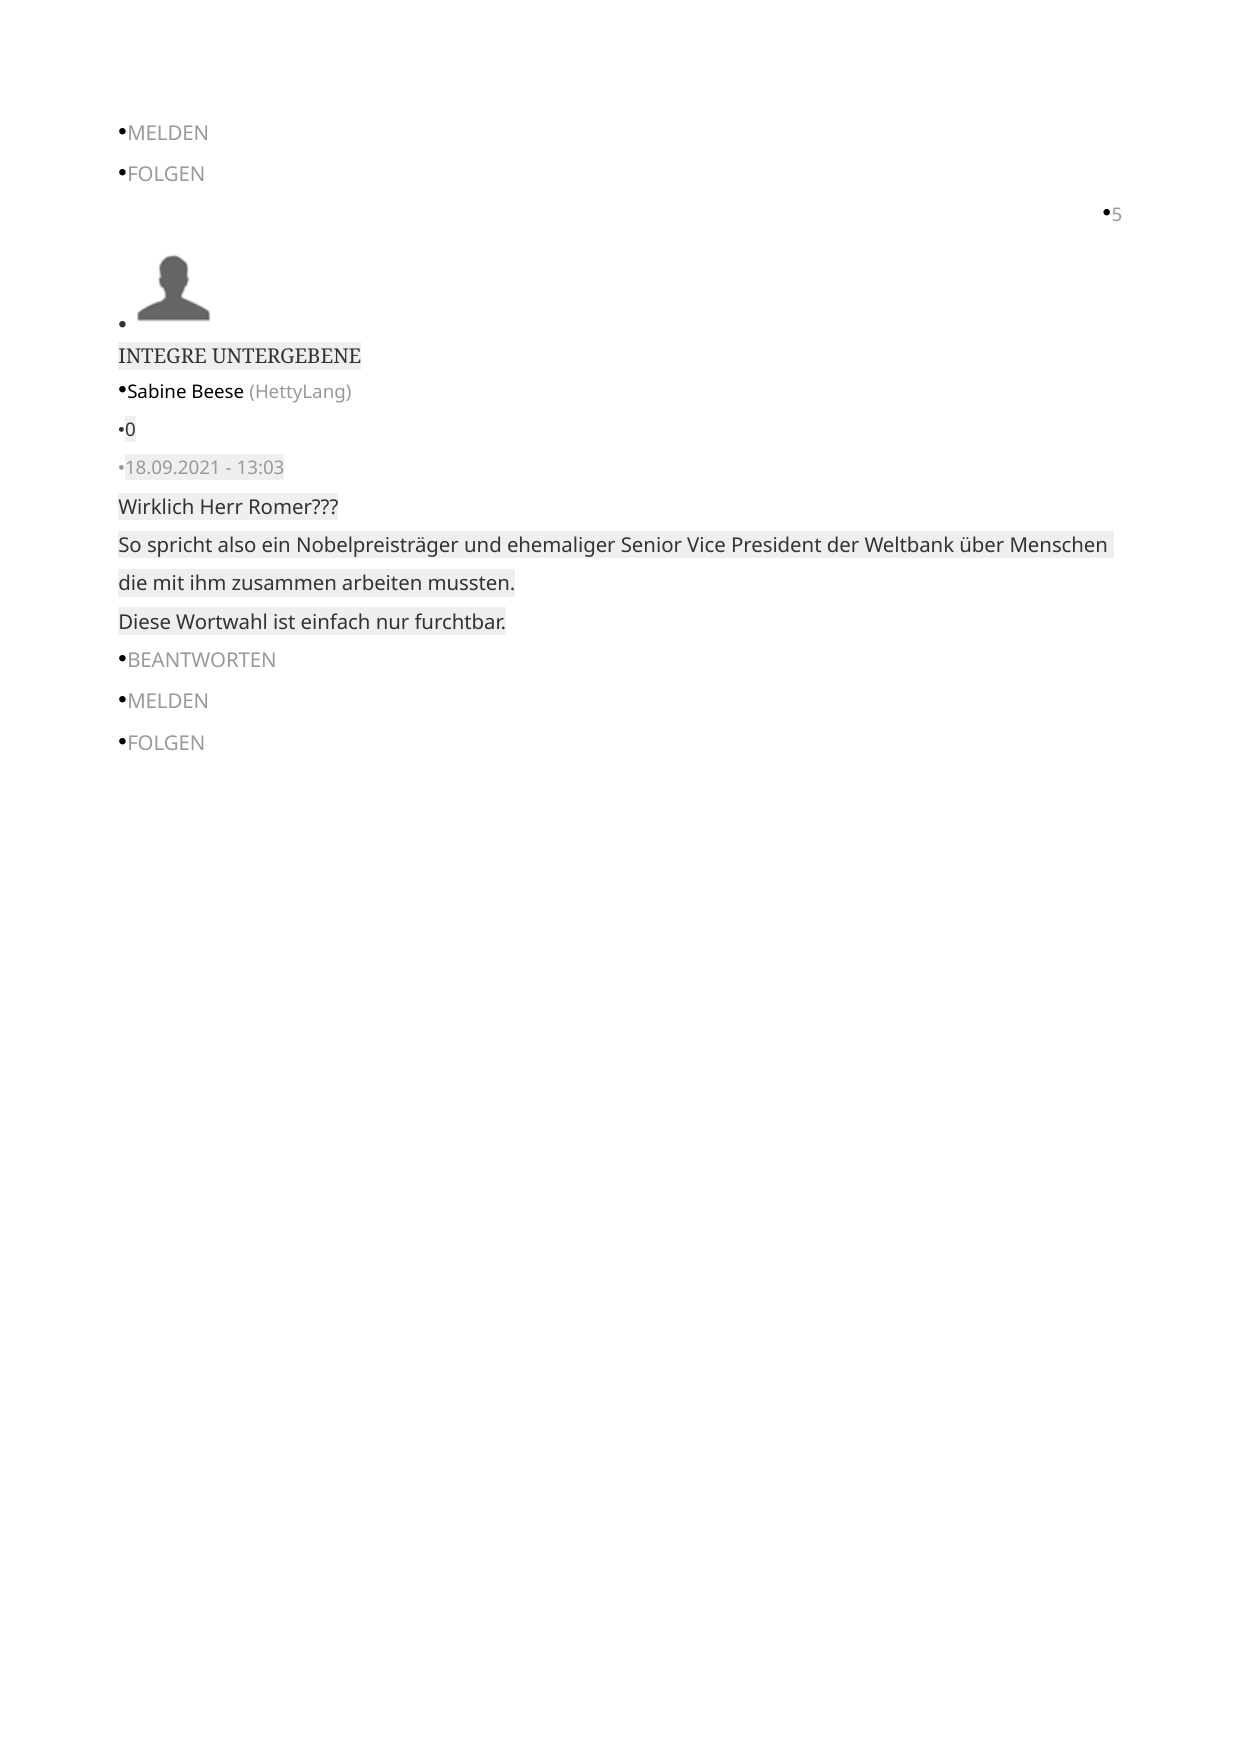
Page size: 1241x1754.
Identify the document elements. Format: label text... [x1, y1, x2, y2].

list INTEGRE UNTERGEBENE [118, 342, 1122, 370]
list 0 [118, 416, 1122, 442]
list FOLGEN [118, 160, 1122, 187]
list 5 [118, 201, 1122, 227]
list Wirklich Herr Romer??? So spricht also ein Nobelpreisträger und ehemaliger Senior Vice President der Weltbank über Menschen die mit ihm zusammen arbeiten mussten. Diese Wortwahl ist einfach nur furchtbar. [118, 493, 1122, 635]
list Sabine Beese (HettyLang) [118, 378, 1122, 403]
list BEANTWORTEN [118, 646, 1122, 673]
list 18.09.2021 - 13:03 [118, 454, 1122, 480]
list MELDEN [118, 687, 1122, 715]
list MELDEN [118, 118, 1122, 146]
list FOLGEN [118, 729, 1122, 756]
picture [127, 239, 221, 334]
